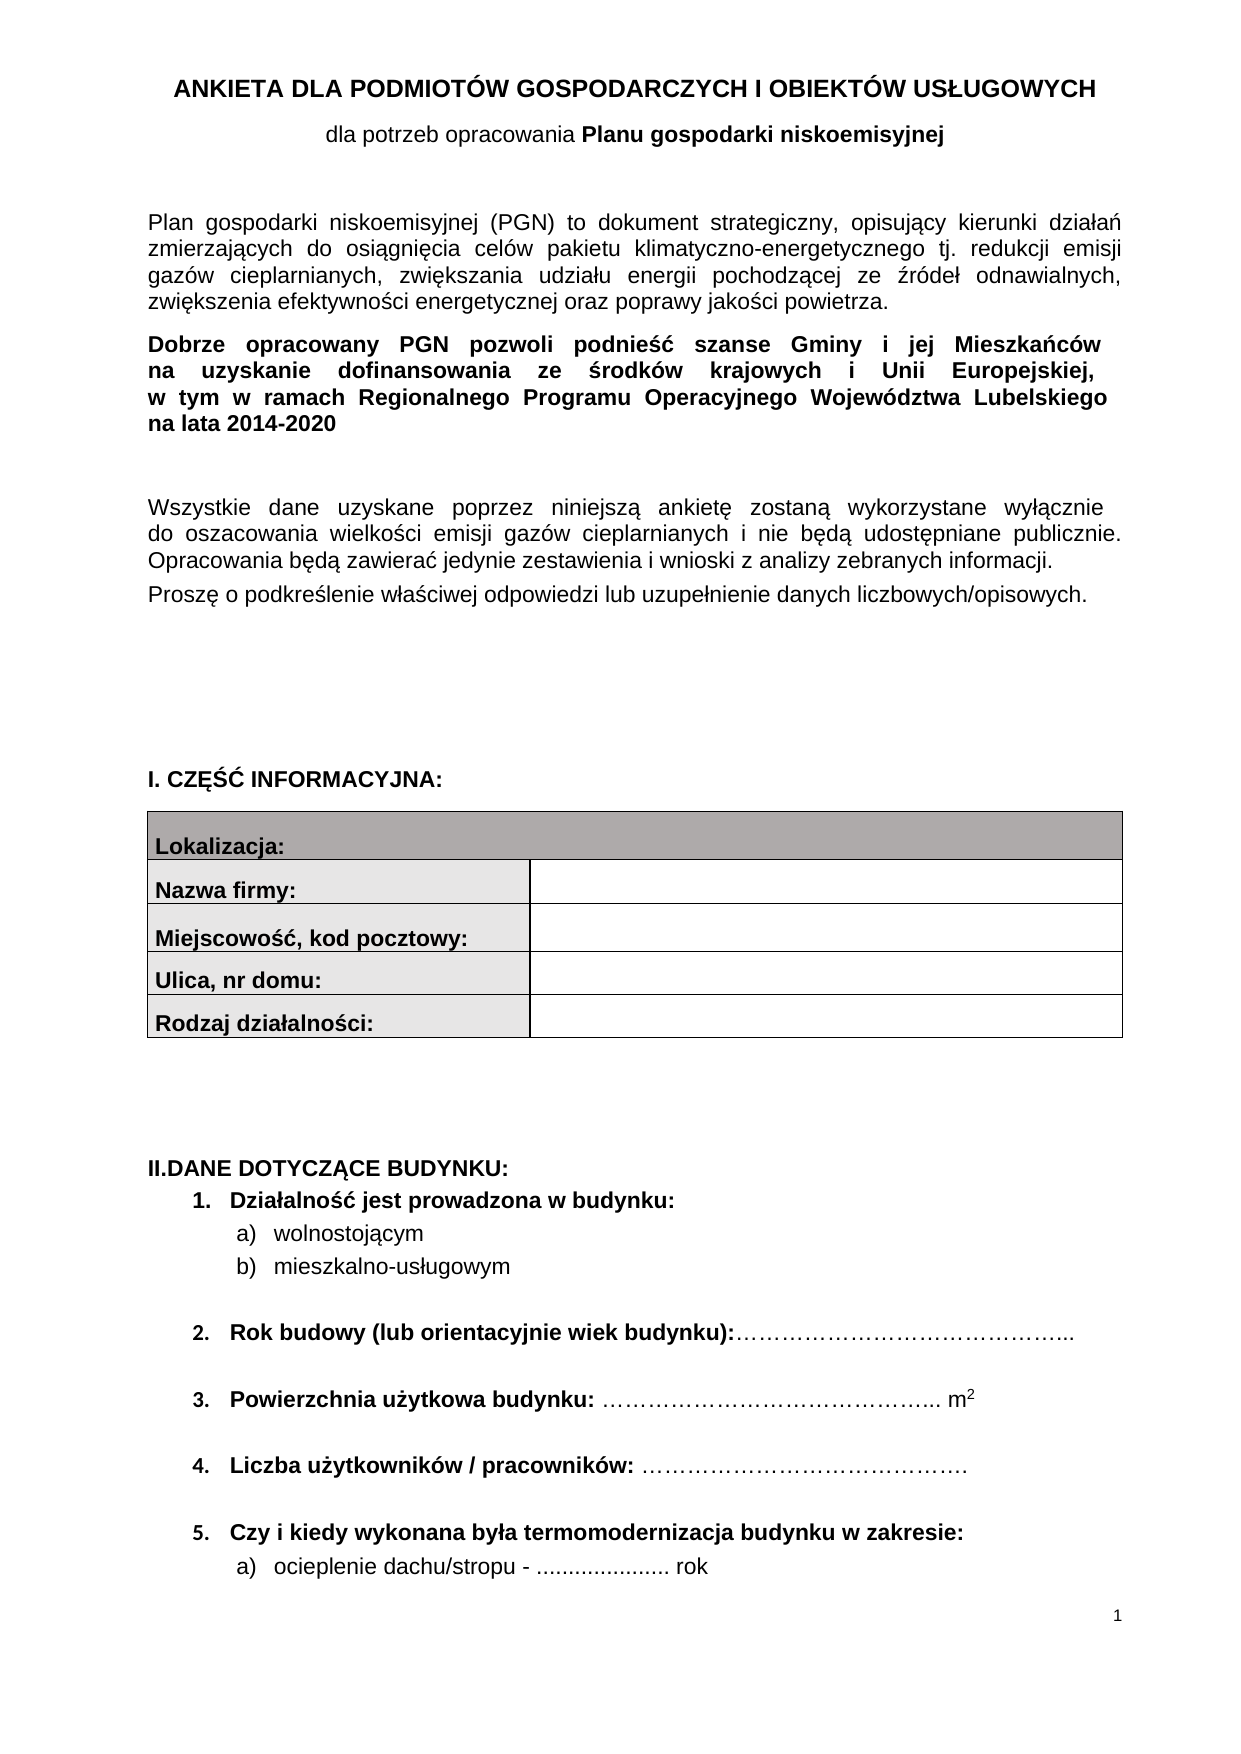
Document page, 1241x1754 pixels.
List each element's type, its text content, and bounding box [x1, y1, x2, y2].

table_cell [531, 952, 1122, 994]
table_cell Ulica, nr domu: [148, 952, 529, 994]
list Rok budowy (lub orientacyjnie wiek budynku):……………………………………... [192, 1318, 1122, 1346]
table_cell [531, 995, 1122, 1037]
list Liczba użytkowników / pracowników: ……………………………………. [192, 1452, 1122, 1480]
text I. CZĘŚĆ INFORMACYJNA: [148, 766, 1122, 792]
text Plan gospodarki niskoemisyjnej (PGN) to dokument strategiczny, opisujący kierunki działań zmierzających do osiągnięcia celów pakietu klimatyczno-energetycznego tj. redukcji emisji gazów cieplarnianych, zwiększania udziału energii pochodzącej ze źródeł odnawialnych, zwiększenia efektywności energetycznej oraz poprawy jakości powietrza. [148, 209, 1122, 314]
list Działalność jest prowadzona w budynku: [192, 1187, 1122, 1214]
text II.DANE DOTYCZĄCE BUDYNKU: [148, 1155, 1122, 1181]
list wolnostojącym [236, 1220, 1122, 1246]
text Dobrze opracowany PGN pozwoli podnieść szanse Gminy i jej Mieszkańców na uzyskanie dofinansowania ze środków krajowych i Unii Europejskiej, w tym w ramach Regionalnego Programu Operacyjnego Województwa Lubelskiego na lata 2014-2020 [148, 331, 1122, 437]
text Proszę o podkreślenie właściwej odpowiedzi lub uzupełnienie danych liczbowych/opisowych. [148, 581, 1122, 608]
table_cell Nazwa firmy: [148, 860, 529, 903]
list Czy i kiedy wykonana była termomodernizacja budynku w zakresie: [192, 1518, 1122, 1547]
list ocieplenie dachu/stropu - ..................... rok [236, 1553, 1122, 1579]
table_cell Rodzaj działalności: [148, 995, 529, 1037]
table_header Lokalizacja: [148, 812, 1122, 859]
table_cell [531, 904, 1122, 951]
list mieszkalno-usługowym [236, 1253, 1122, 1279]
table_cell [531, 860, 1122, 903]
text Wszystkie dane uzyskane poprzez niniejszą ankietę zostaną wykorzystane wyłącznie do oszacowania wielkości emisji gazów cieplarnianych i nie będą udostępniane publicznie. Opracowania będą zawierać jedynie zestawienia i wnioski z analizy zebranych informacji. [148, 494, 1122, 573]
text dla potrzeb opracowania Planu gospodarki niskoemisyjnej [148, 121, 1122, 148]
text ANKIETA DLA PODMIOTÓW GOSPODARCZYCH I OBIEKTÓW USŁUGOWYCH [148, 74, 1122, 103]
list Powierzchnia użytkowa budynku: ……………………………………... m2 [192, 1385, 1122, 1413]
table_cell Miejscowość, kod pocztowy: [148, 904, 529, 951]
